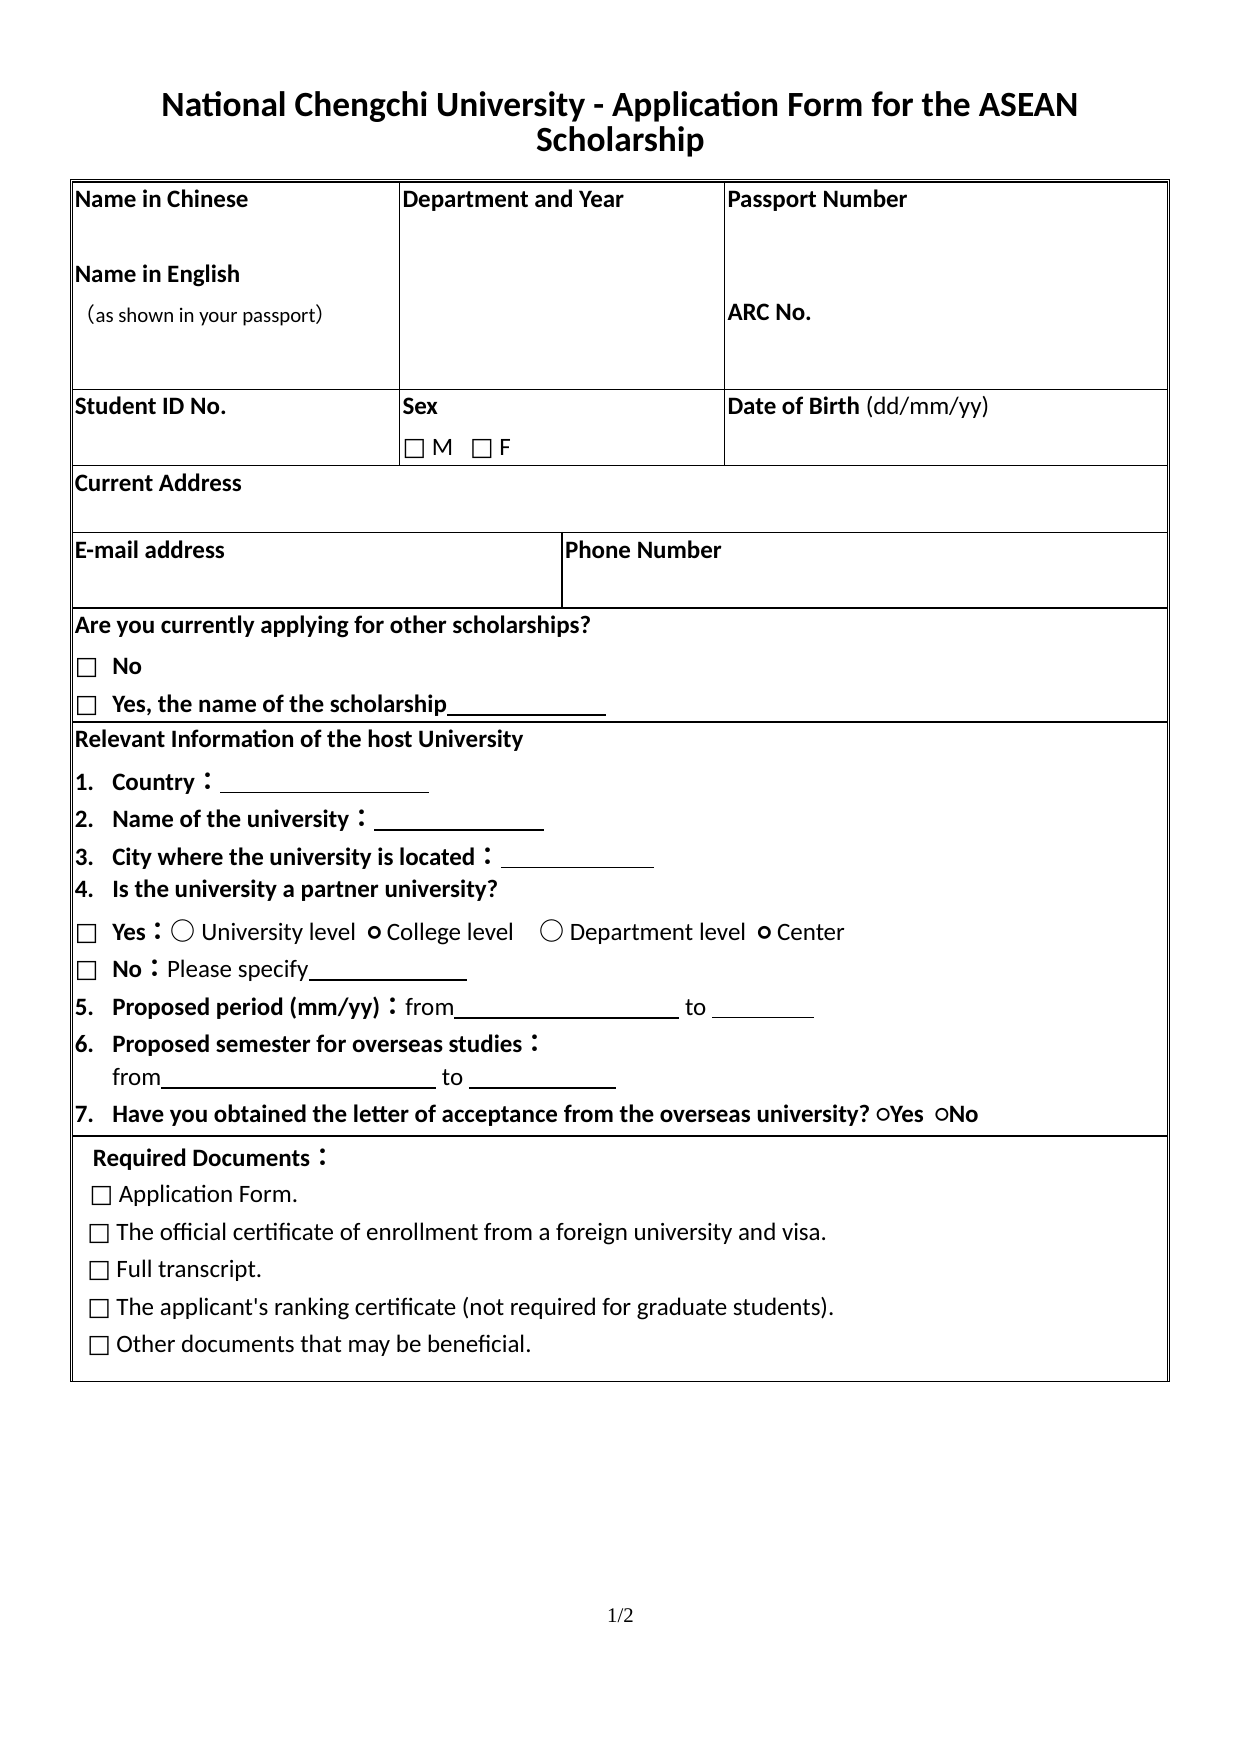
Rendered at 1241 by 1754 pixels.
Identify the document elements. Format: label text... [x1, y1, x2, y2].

table_header Name in Chinese Name in English （as shown in your passport） [73, 183, 399, 389]
table_header Passport Number ARC No. [725, 183, 1167, 389]
table_cell Relevant Information of the host University Country： Name of the university： City where the university is located： Is the university a partner university? Yes：○ University level ○ College level ○ Department level ○ Center No：Please specify Proposed period (mm/yy)：from to Proposed semester for overseas studies： from to Have you obtained the letter of acceptance from the overseas university? ○Yes ○No [73, 723, 1167, 1135]
table_cell Phone Number [563, 533, 1167, 607]
table_cell Student ID No. [73, 390, 399, 465]
table_cell Required Documents： □ Application Form. □ The official certificate of enrollment from a foreign university and visa. □ Full transcript. □ The applicant's ranking certificate (not required for graduate students). □ Other documents that may be beneficial. [73, 1137, 1167, 1381]
table_cell Are you currently applying for other scholarships? No Yes, the name of the scholarship [73, 609, 1167, 721]
table_cell Sex □ M □ F [400, 390, 724, 465]
table_header Department and Year [400, 183, 724, 389]
table_cell Date of Birth (dd/mm/yy) [725, 390, 1167, 465]
table_cell E-mail address [73, 533, 561, 607]
table_cell Current Address [73, 466, 1167, 532]
text National Chengchi University - Application Form for the ASEAN Scholarship [75, 90, 1165, 161]
